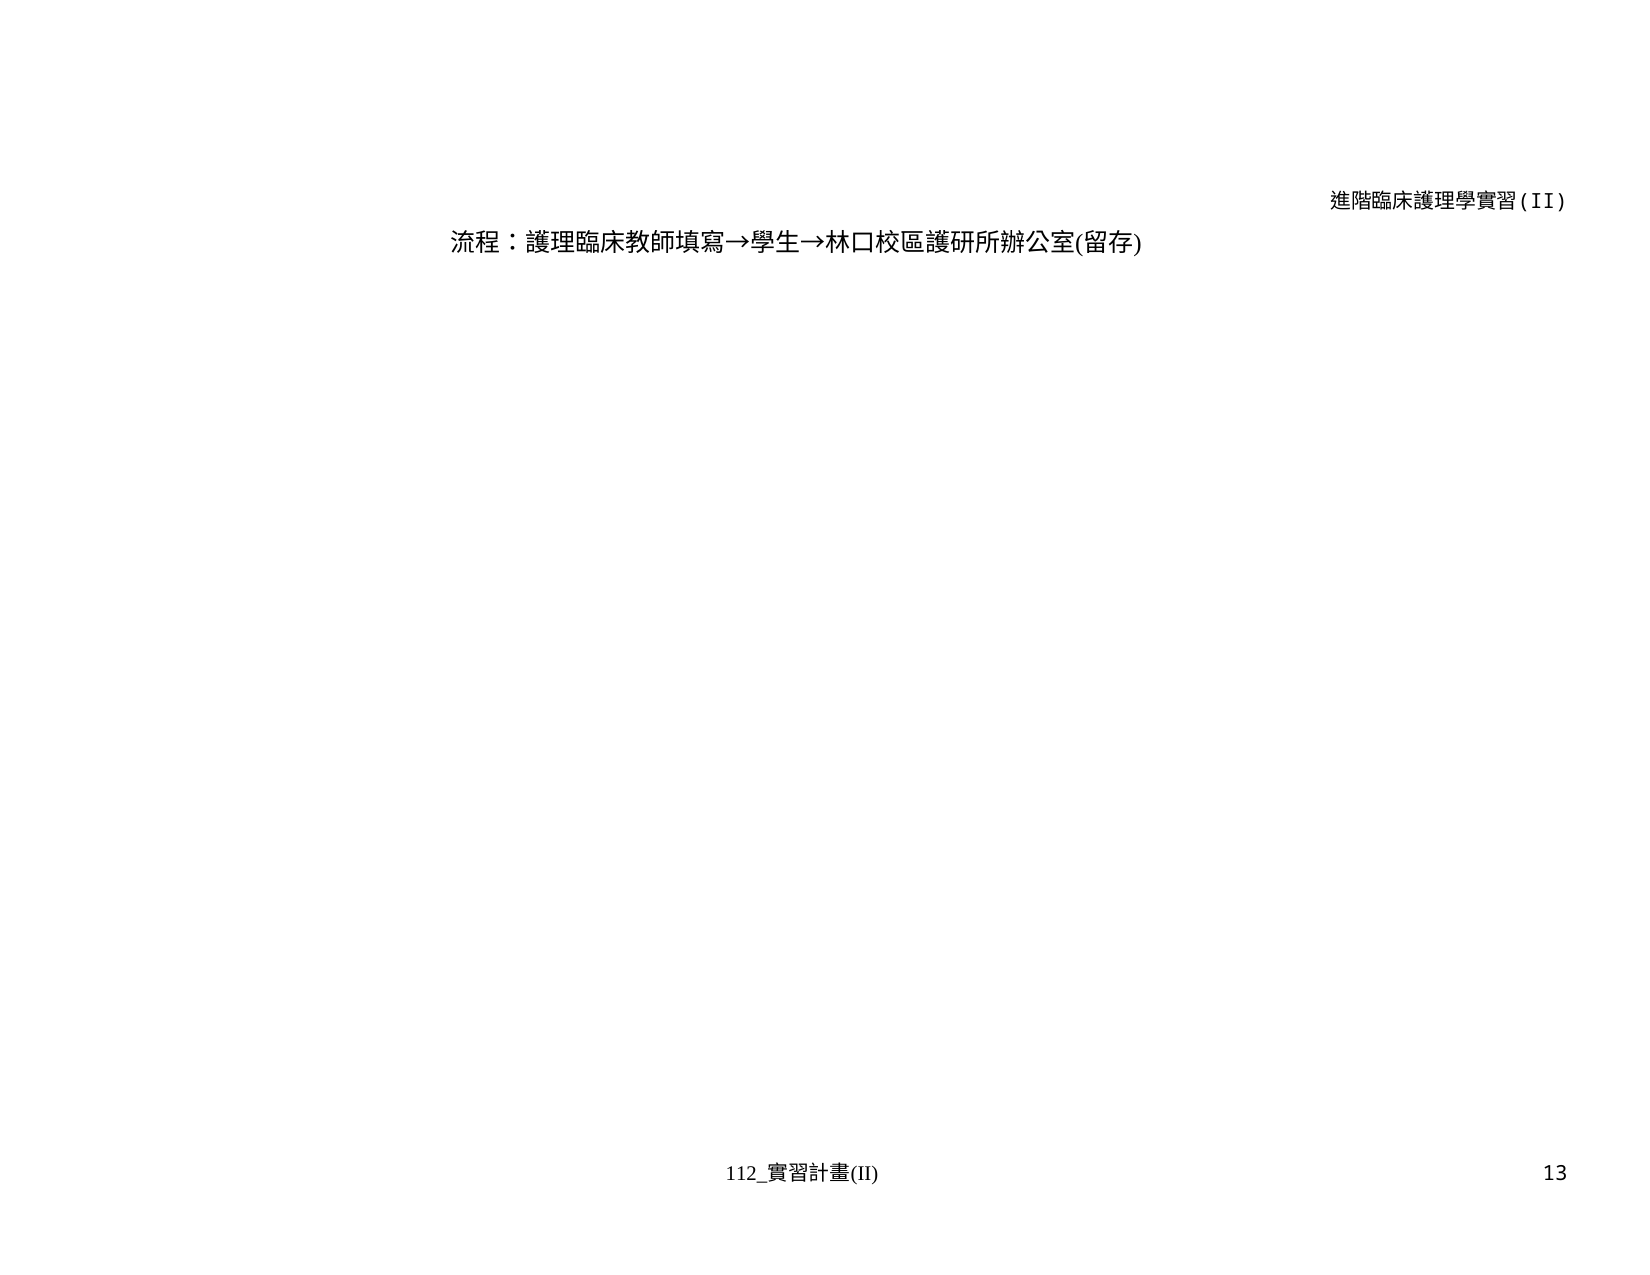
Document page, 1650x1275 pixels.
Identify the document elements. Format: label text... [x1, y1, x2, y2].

text 流程：護理臨床教師填寫→學生→林口校區護研所辦公室(留存) [74, 215, 1517, 261]
